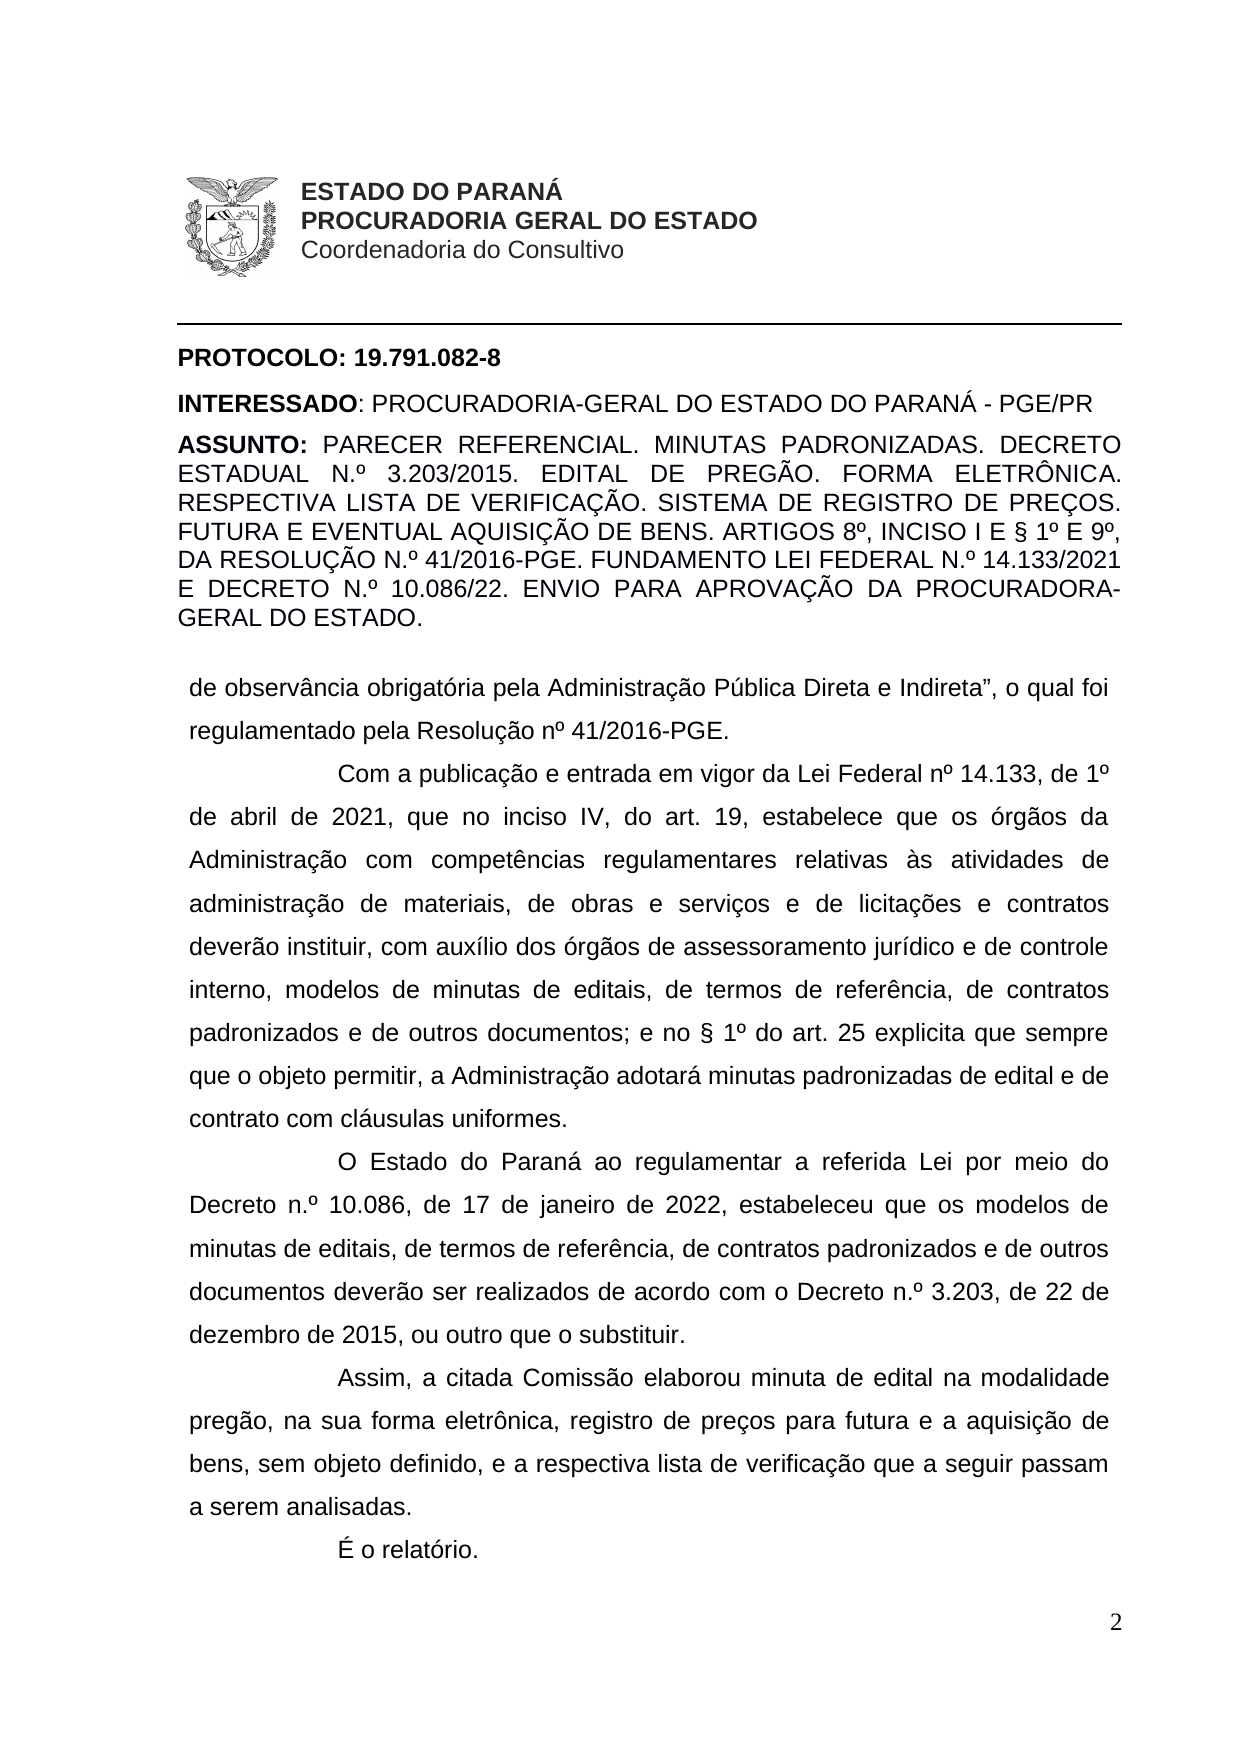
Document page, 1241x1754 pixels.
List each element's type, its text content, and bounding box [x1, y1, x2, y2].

text de observância obrigatória pela Administração Pública Direta e Indireta”, o qual foi regulamentado pela Resolução nº 41/2016-PGE. [189, 673, 1111, 745]
text Com a publicação e entrada em vigor da Lei Federal nº 14.133, de 1º de abril de 2021, que no inciso IV, do art. 19, estabelece que os órgãos da Administração com competências regulamentares relativas às atividades de administração de materiais, de obras e serviços e de licitações e contratos deverão instituir, com auxílio dos órgãos de assessoramento jurídico e de controle interno, modelos de minutas de editais, de termos de referência, de contratos padronizados e de outros documentos; e no § 1º do art. 25 explicita que sempre que o objeto permitir, a Administração adotará minutas padronizadas de edital e de contrato com cláusulas uniformes. [189, 759, 1111, 1133]
text O Estado do Paraná ao regulamentar a referida Lei por meio do Decreto n.º 10.086, de 17 de janeiro de 2022, estabeleceu que os modelos de minutas de editais, de termos de referência, de contratos padronizados e de outros documentos deverão ser realizados de acordo com o Decreto n.º 3.203, de 22 de dezembro de 2015, ou outro que o substituir. [189, 1147, 1111, 1349]
text É o relatório. [189, 1536, 1111, 1564]
picture [184, 176, 280, 278]
text Assim, a citada Comissão elaborou minuta de edital na modalidade pregão, na sua forma eletrônica, registro de preços para futura e a aquisição de bens, sem objeto definido, e a respectiva lista de verificação que a seguir passam a serem analisadas. [189, 1363, 1111, 1521]
